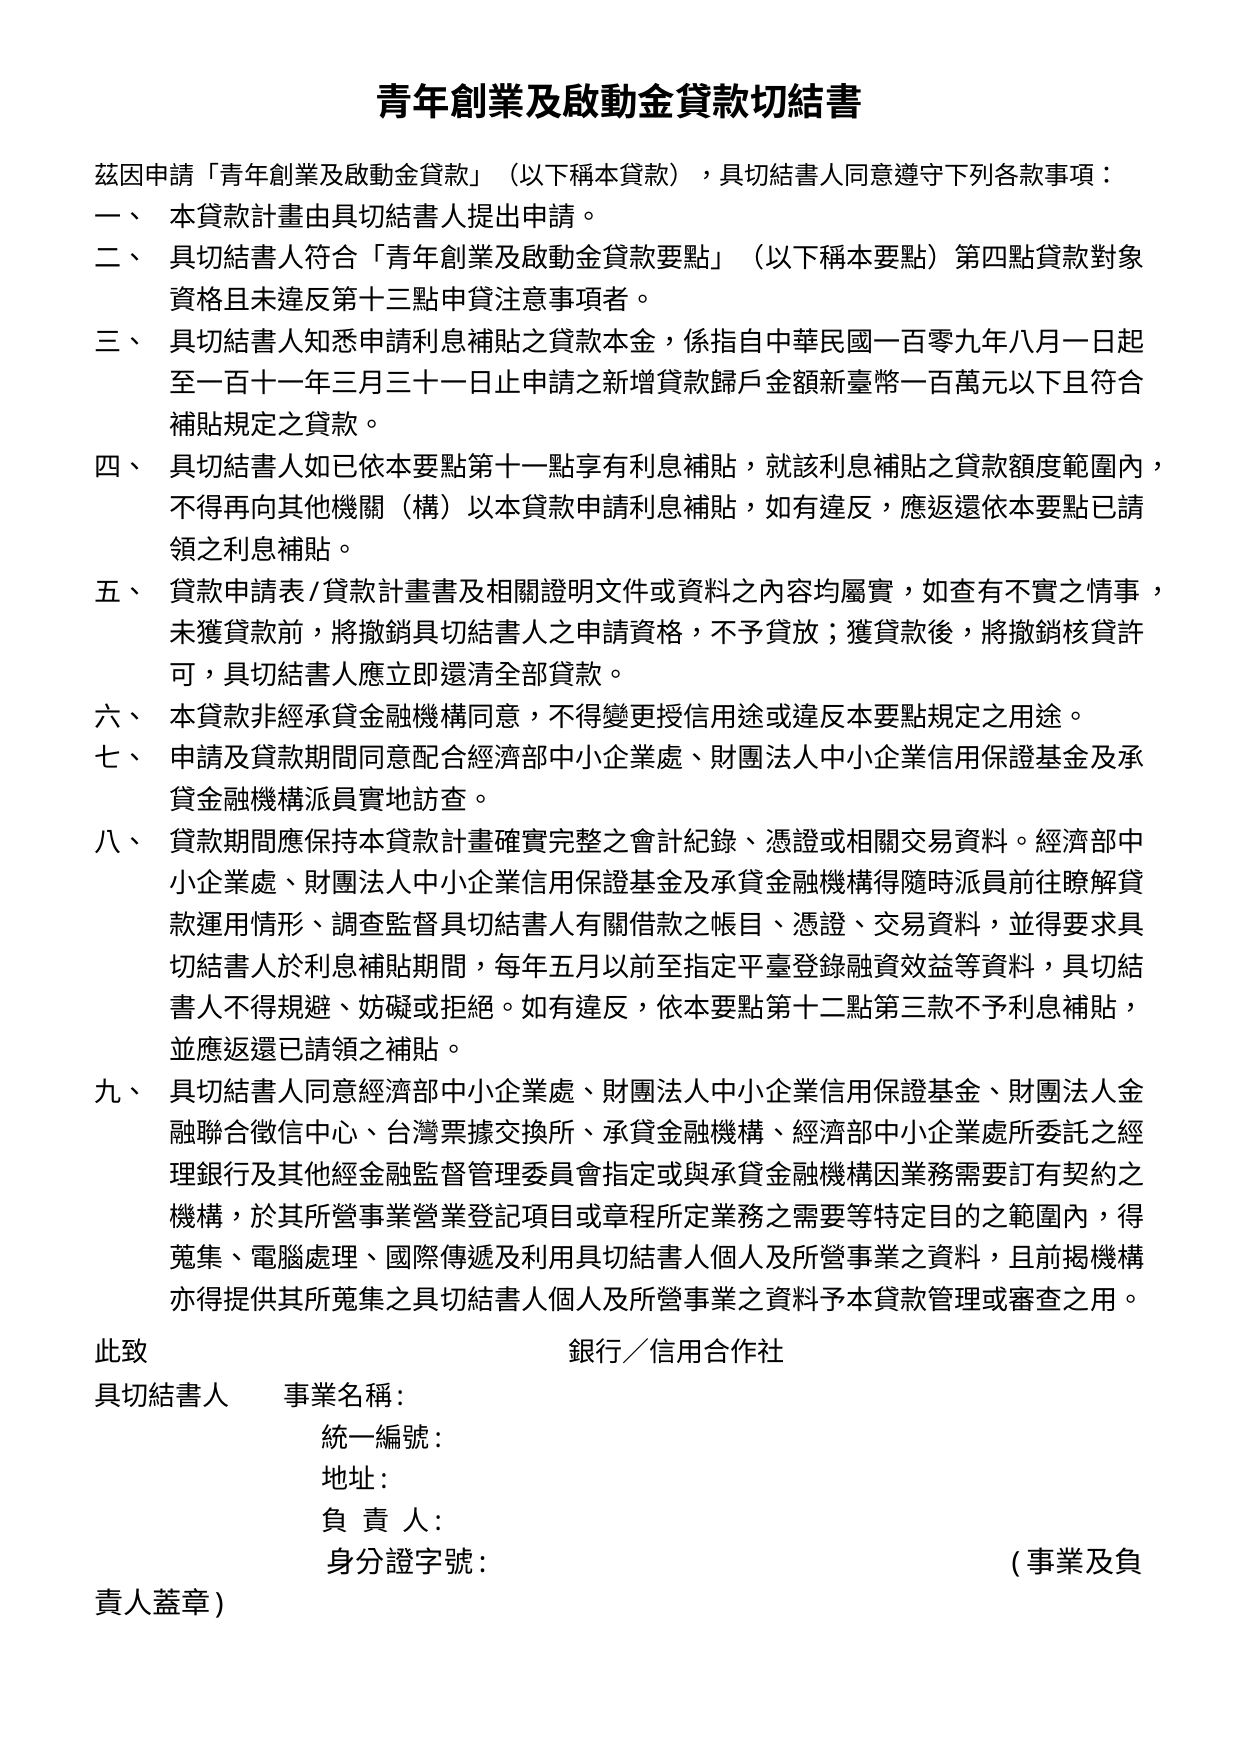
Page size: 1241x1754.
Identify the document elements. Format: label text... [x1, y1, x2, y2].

list 具切結書人同意經濟部中小企業處、財團法人中小企業信用保證基金、財團法人金融聯合徵信中心、台灣票據交換所、承貸金融機構、經濟部中小企業處所委託之經理銀行及其他經金融監督管理委員會指定或與承貸金融機構因業務需要訂有契約之機構，於其所營事業營業登記項目或章程所定業務之需要等特定目的之範圍內，得蒐集、電腦處理、國際傳遞及利用具切結書人個人及所營事業之資料，且前揭機構亦得提供其所蒐集之具切結書人個人及所營事業之資料予本貸款管理或審查之用。 [94, 1068, 1144, 1318]
list 具切結書人知悉申請利息補貼之貸款本金，係指自中華民國一百零九年八月一日起至一百十一年三月三十一日止申請之新增貸款歸戶金額新臺幣一百萬元以下且符合補貼規定之貸款。 [94, 318, 1144, 443]
text 具切結書人 事業名稱: [94, 1372, 1144, 1414]
list 本貸款計畫由具切結書人提出申請。 [94, 193, 1144, 234]
list 具切結書人如已依本要點第十一點享有利息補貼，就該利息補貼之貸款額度範圍內，不得再向其他機關（構）以本貸款申請利息補貼，如有違反，應返還依本要點已請領之利息補貼。 [94, 443, 1144, 568]
list 申請及貸款期間同意配合經濟部中小企業處、財團法人中小企業信用保證基金及承貸金融機構派員實地訪查。 [94, 734, 1144, 818]
text 茲因申請「青年創業及啟動金貸款」（以下稱本貸款），具切結書人同意遵守下列各款事項： [94, 151, 1144, 193]
text 負 責 人: [94, 1497, 1144, 1539]
text 身分證字號: (事業及負責人蓋章) [94, 1539, 1144, 1622]
text 青年創業及啟動金貸款切結書 [94, 75, 1144, 125]
text 地址: [94, 1455, 1144, 1497]
text 此致 銀行／信用合作社 [94, 1318, 1144, 1372]
text 統一編號: [94, 1414, 1144, 1455]
list 貸款期間應保持本貸款計畫確實完整之會計紀錄、憑證或相關交易資料。經濟部中小企業處、財團法人中小企業信用保證基金及承貸金融機構得隨時派員前往瞭解貸款運用情形、調查監督具切結書人有關借款之帳目、憑證、交易資料，並得要求具切結書人於利息補貼期間，每年五月以前至指定平臺登錄融資效益等資料，具切結書人不得規避、妨礙或拒絕。如有違反，依本要點第十二點第三款不予利息補貼，並應返還已請領之補貼。 [94, 818, 1144, 1068]
list 貸款申請表/貸款計畫書及相關證明文件或資料之內容均屬實，如查有不實之情事，未獲貸款前，將撤銷具切結書人之申請資格，不予貸放；獲貸款後，將撤銷核貸許可，具切結書人應立即還清全部貸款。 [94, 568, 1144, 693]
list 具切結書人符合「青年創業及啟動金貸款要點」（以下稱本要點）第四點貸款對象資格且未違反第十三點申貸注意事項者。 [94, 234, 1144, 318]
list 本貸款非經承貸金融機構同意，不得變更授信用途或違反本要點規定之用途。 [94, 693, 1144, 734]
